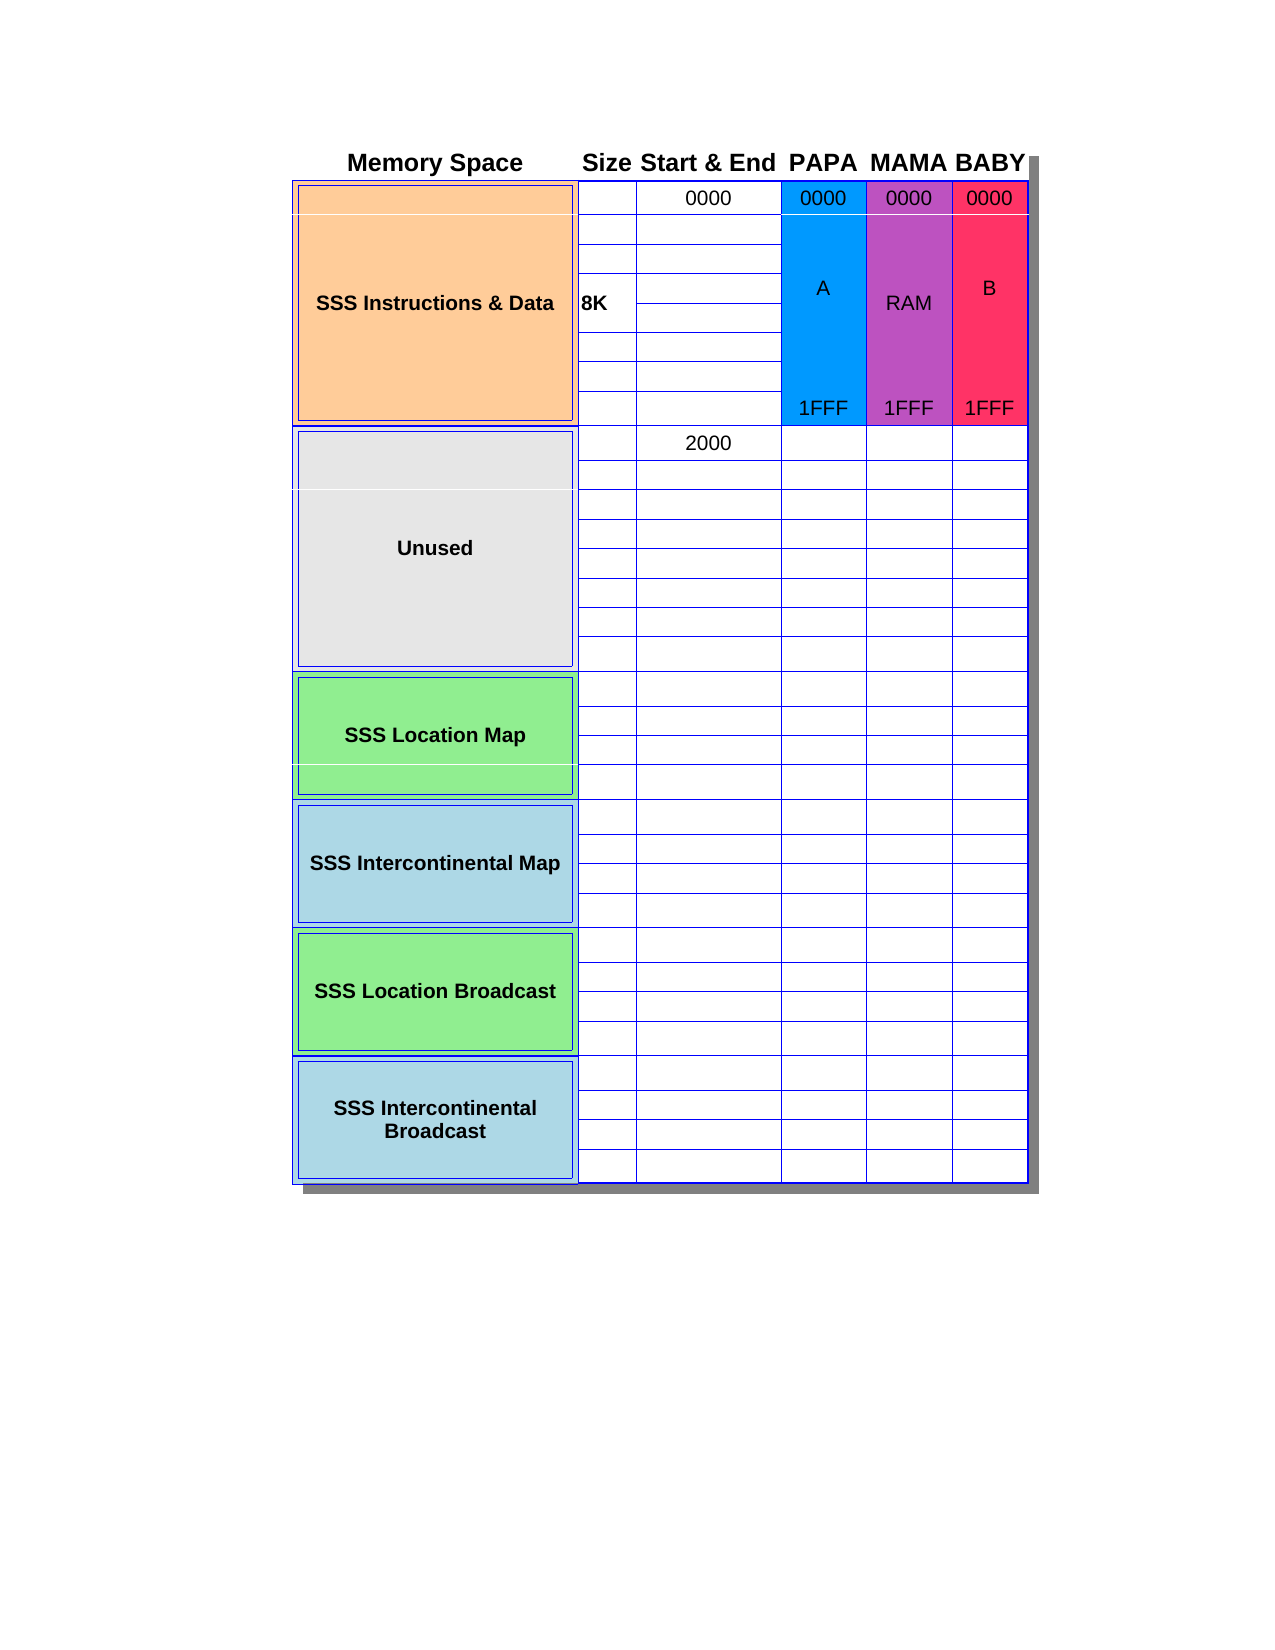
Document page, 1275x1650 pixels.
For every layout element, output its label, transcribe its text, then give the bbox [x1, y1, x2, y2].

table_cell [953, 1120, 1027, 1149]
table_cell [867, 1120, 952, 1149]
table_header [637, 835, 781, 863]
table_cell [293, 244, 298, 273]
table_cell [579, 333, 636, 361]
table_cell [867, 579, 952, 607]
table_header [953, 835, 1027, 863]
table_cell [867, 928, 952, 962]
table_header [867, 1091, 952, 1119]
table_header [953, 707, 1027, 735]
table_cell 0000 [637, 182, 781, 214]
table_cell [782, 928, 866, 962]
table_header [867, 963, 952, 991]
table_cell 0000 [782, 182, 866, 214]
table_cell [293, 332, 298, 361]
table_cell [867, 672, 952, 706]
table_cell [293, 215, 298, 244]
table_cell [293, 361, 298, 391]
table_header [782, 1091, 866, 1119]
table_cell [579, 392, 636, 425]
table_cell [299, 391, 572, 420]
table_cell [782, 736, 866, 764]
table_cell [293, 460, 298, 489]
table_cell [637, 864, 781, 893]
table_cell 2000 [637, 426, 781, 460]
table_cell [299, 490, 572, 519]
table_cell [953, 1150, 1027, 1182]
table_cell [579, 800, 636, 834]
table_header [637, 1091, 781, 1119]
table_header [782, 707, 866, 735]
table_header Start & End [636, 146, 781, 180]
table_cell [579, 992, 636, 1021]
table_cell [293, 490, 298, 519]
table_cell [637, 333, 781, 361]
table_cell [782, 361, 866, 391]
table_cell SSS Instructions & Data [299, 273, 572, 332]
table_cell [953, 332, 1027, 361]
table_cell [573, 332, 578, 361]
table_cell SSS Location Broadcast [299, 962, 572, 1021]
table_cell [782, 549, 866, 578]
table_cell [953, 637, 1027, 671]
table_cell [637, 894, 781, 927]
table_header [953, 520, 1027, 548]
table_cell [637, 1120, 781, 1149]
table_cell RAM [867, 273, 952, 332]
table_cell [299, 636, 572, 666]
table_cell [782, 992, 866, 1021]
table_cell [293, 1021, 578, 1055]
table_cell [637, 304, 781, 332]
table_header [579, 963, 636, 991]
table_cell [293, 427, 578, 460]
table_cell [953, 864, 1027, 893]
table_cell 1FFF [782, 391, 866, 425]
table_header [782, 520, 866, 548]
table_cell [579, 549, 636, 578]
table_cell [867, 549, 952, 578]
table_cell [579, 1056, 636, 1090]
table_cell [867, 800, 952, 834]
table_cell [867, 461, 952, 489]
table_cell [637, 1022, 781, 1055]
table_cell [782, 672, 866, 706]
table_cell [573, 460, 578, 489]
table_cell [293, 893, 578, 927]
table_header [579, 835, 636, 863]
table_cell [579, 765, 636, 799]
table_header [782, 963, 866, 991]
table_cell Unused [299, 519, 572, 578]
table_cell [299, 1149, 572, 1178]
table_cell [782, 1022, 866, 1055]
table_cell 1FFF [953, 391, 1027, 425]
table_cell [953, 765, 1027, 799]
table_cell [867, 736, 952, 764]
table_cell [293, 672, 578, 706]
table_cell [953, 894, 1027, 927]
table_cell [299, 460, 572, 489]
table_cell [953, 361, 1027, 391]
table_cell [782, 461, 866, 489]
table_header BABY [952, 146, 1029, 180]
table_cell [293, 765, 578, 799]
table_cell [953, 1022, 1027, 1055]
table_cell [953, 992, 1027, 1021]
table_cell [867, 992, 952, 1021]
table_cell SSS Location Map [299, 706, 572, 764]
table_cell [953, 244, 1027, 273]
table_cell [579, 426, 636, 460]
table_cell [573, 215, 578, 244]
table_header Memory Space [293, 146, 578, 180]
table_cell [293, 607, 298, 636]
table_cell [579, 1022, 636, 1055]
table_cell [573, 607, 578, 636]
table_cell [299, 215, 572, 244]
table_cell [953, 736, 1027, 764]
table_cell [867, 244, 952, 273]
table_cell [299, 332, 572, 361]
table_cell [579, 864, 636, 893]
table_cell [579, 736, 636, 764]
table_cell SSS Intercontinental Map [299, 834, 572, 893]
table_cell [782, 1120, 866, 1149]
table_cell [579, 245, 636, 273]
table_cell [867, 608, 952, 636]
table_cell 8K [579, 274, 636, 332]
table_header [579, 1091, 636, 1119]
table_cell [573, 490, 578, 519]
table_cell [637, 362, 781, 391]
table_cell [299, 765, 572, 794]
table_cell [953, 461, 1027, 489]
table_cell [782, 426, 866, 460]
table_cell [782, 800, 866, 834]
table_cell [637, 736, 781, 764]
table_cell [867, 894, 952, 927]
table_cell [782, 608, 866, 636]
table_header [953, 963, 1027, 991]
table_cell [867, 864, 952, 893]
table_cell 0000 [867, 182, 952, 214]
table_header [867, 520, 952, 548]
table_cell [579, 672, 636, 706]
table_cell [782, 215, 866, 244]
table_cell [299, 934, 572, 962]
table_header [637, 274, 781, 303]
table_cell [637, 672, 781, 706]
table_cell [579, 608, 636, 636]
table_cell [299, 361, 572, 391]
table_header [637, 707, 781, 735]
table_cell [579, 215, 636, 244]
table_header MAMA [866, 146, 952, 180]
table_cell [299, 1021, 572, 1050]
table_cell [573, 361, 578, 391]
table_cell [637, 928, 781, 962]
table_cell [299, 678, 572, 706]
table_cell [579, 182, 636, 214]
table_cell [953, 549, 1027, 578]
table_cell [867, 1150, 952, 1182]
table_cell [953, 928, 1027, 962]
table_cell [579, 579, 636, 607]
table_header [953, 1091, 1027, 1119]
table_cell [579, 928, 636, 962]
table_cell [782, 332, 866, 361]
table_cell [579, 1150, 636, 1182]
table_cell [299, 806, 572, 834]
table_cell [867, 1056, 952, 1090]
table_cell [782, 1056, 866, 1090]
table_cell [953, 303, 1027, 332]
table_cell [637, 637, 781, 671]
table_cell [637, 392, 781, 425]
table_header PAPA [781, 146, 866, 180]
table_cell [637, 608, 781, 636]
table_cell [637, 579, 781, 607]
table_cell [299, 244, 572, 273]
table_cell [293, 519, 298, 578]
table_cell [637, 1150, 781, 1182]
table_header A [782, 273, 866, 303]
table_cell [953, 672, 1027, 706]
table_header [637, 963, 781, 991]
table_cell [573, 578, 578, 607]
table_cell [867, 426, 952, 460]
table_cell [782, 244, 866, 273]
table_header [867, 707, 952, 735]
table_header Size [578, 146, 636, 180]
table_header [637, 520, 781, 548]
table_cell [299, 432, 572, 460]
table_cell [782, 765, 866, 799]
table_cell [293, 1057, 578, 1090]
table_cell [782, 864, 866, 893]
table_cell [579, 894, 636, 927]
table_cell [867, 1022, 952, 1055]
table_cell SSS Intercontinental Broadcast [299, 1090, 572, 1149]
table_cell [782, 490, 866, 519]
table_cell [867, 765, 952, 799]
table_header B [953, 273, 1027, 303]
table_header [579, 707, 636, 735]
table_cell [637, 549, 781, 578]
table_cell [637, 992, 781, 1021]
table_cell [573, 244, 578, 273]
table_cell [867, 490, 952, 519]
table_header [579, 520, 636, 548]
table_cell [953, 800, 1027, 834]
table_cell [637, 1056, 781, 1090]
table_cell [867, 637, 952, 671]
table_cell [579, 362, 636, 391]
table_cell [953, 1056, 1027, 1090]
table_cell 0000 [953, 182, 1027, 214]
table_cell [293, 636, 578, 671]
table_cell [782, 1150, 866, 1182]
table_cell [867, 361, 952, 391]
table_cell [299, 1062, 572, 1090]
table_cell [953, 608, 1027, 636]
table_cell [293, 928, 578, 962]
table_cell [953, 215, 1027, 244]
table_cell [953, 426, 1027, 460]
table_cell [299, 893, 572, 922]
table_cell [637, 800, 781, 834]
table_cell [579, 1120, 636, 1149]
table_cell [293, 578, 298, 607]
table_cell [293, 1149, 578, 1184]
table_cell [293, 391, 578, 425]
table_header [867, 835, 952, 863]
table_cell [293, 800, 578, 834]
table_cell [782, 579, 866, 607]
table_header [782, 835, 866, 863]
table_cell [573, 519, 578, 578]
table_cell [867, 215, 952, 244]
table_cell 1FFF [867, 391, 952, 425]
table_cell [637, 461, 781, 489]
table_cell [782, 637, 866, 671]
table_cell [637, 765, 781, 799]
table_cell [299, 607, 572, 636]
table_cell [637, 490, 781, 519]
table_cell [293, 181, 578, 214]
table_cell [579, 490, 636, 519]
table_cell [867, 332, 952, 361]
table_cell [637, 245, 781, 273]
table_cell [579, 637, 636, 671]
table_cell [579, 461, 636, 489]
table_cell [953, 490, 1027, 519]
table_cell [299, 186, 572, 214]
table_cell [782, 303, 866, 332]
table_cell [299, 578, 572, 607]
table_cell [637, 215, 781, 244]
table_cell [782, 894, 866, 927]
table_cell [953, 579, 1027, 607]
